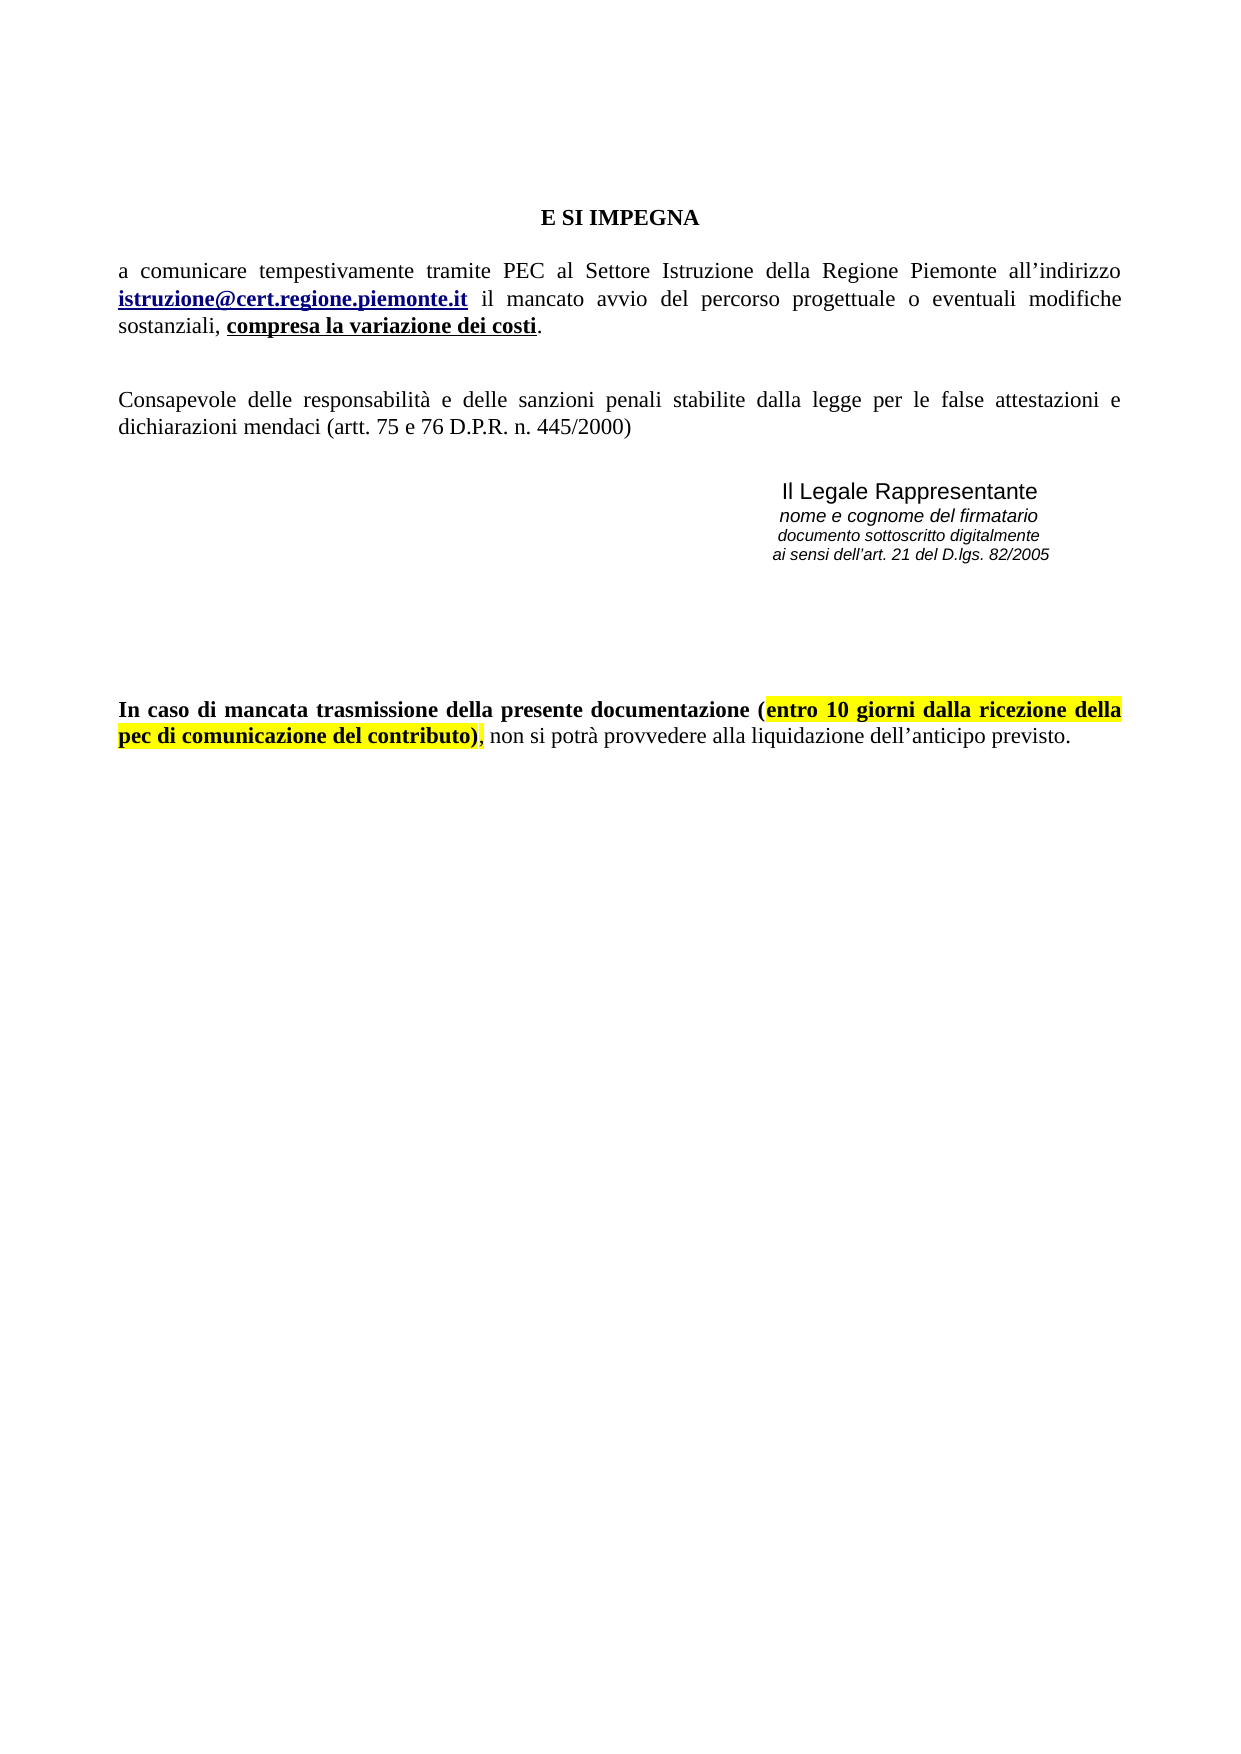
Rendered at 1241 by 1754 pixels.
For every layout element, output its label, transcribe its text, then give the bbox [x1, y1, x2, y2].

text ai sensi dell’art. 21 del D.lgs. 82/2005 [697, 545, 1122, 564]
text In caso di mancata trasmissione della presente documentazione (entro 10 giorni dalla ricezione della pec di comunicazione del contributo), non si potrà provvedere alla liquidazione dell’anticipo previsto. [118, 696, 1122, 749]
text E SI IMPEGNA [118, 204, 1122, 231]
text documento sottoscritto digitalmente [697, 526, 1122, 545]
text Consapevole delle responsabilità e delle sanzioni penali stabilite dalla legge per le false attestazioni e dichiarazioni mendaci (artt. 75 e 76 D.P.R. n. 445/2000) [118, 387, 1122, 439]
text a comunicare tempestivamente tramite PEC al Settore Istruzione della Regione Piemonte all’indirizzo istruzione@cert.regione.piemonte.it il mancato avvio del percorso progettuale o eventuali modifiche sostanziali, compresa la variazione dei costi. [118, 257, 1122, 338]
text Il Legale Rappresentante nome e cognome del firmatario [697, 478, 1122, 526]
